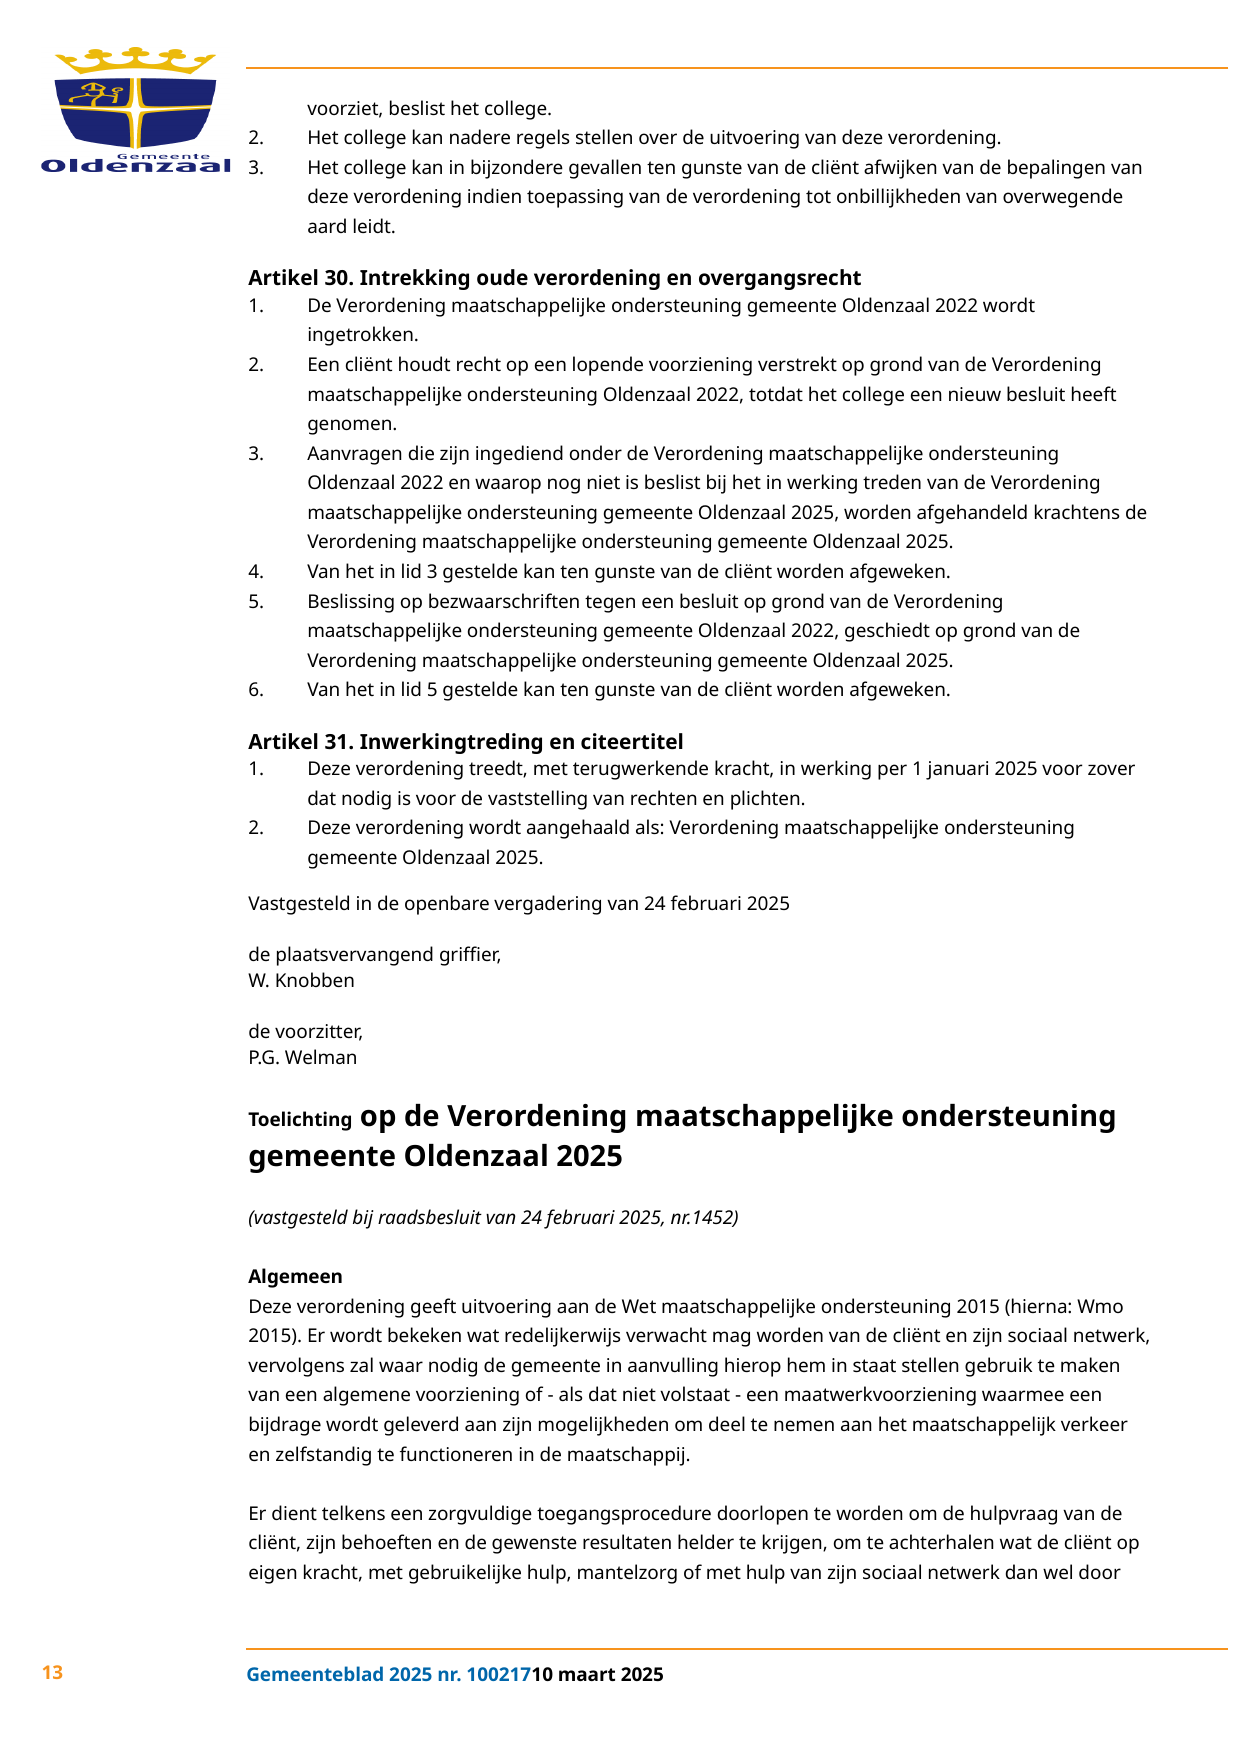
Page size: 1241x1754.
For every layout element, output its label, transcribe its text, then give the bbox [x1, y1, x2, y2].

list Het college kan in bijzondere gevallen ten gunste van de cliënt afwijken van de bepalingen van deze verordening indien toepassing van de verordening tot onbillijkheden van overwegende aard leidt. [248, 154, 1152, 239]
list Het college kan nadere regels stellen over de uitvoering van deze verordening. [248, 124, 1152, 150]
text Deze verordening geeft uitvoering aan de Wet maatschappelijke ondersteuning 2015 (hierna: Wmo 2015). Er wordt bekeken wat redelijkerwijs verwacht mag worden van de cliënt en zijn sociaal netwerk, vervolgens zal waar nodig de gemeente in aanvulling hierop hem in staat stellen gebruik te maken van een algemene voorziening of - als dat niet volstaat - een maatwerkvoorziening waarmee een bijdrage wordt geleverd aan zijn mogelijkheden om deel te nemen aan het maatschappelijk verkeer en zelfstandig te functioneren in de maatschappij. [248, 1293, 1152, 1467]
list Beslissing op bezwaarschriften tegen een besluit op grond van de Verordening maatschappelijke ondersteuning gemeente Oldenzaal 2022, geschiedt op grond van de Verordening maatschappelijke ondersteuning gemeente Oldenzaal 2025. [248, 588, 1152, 673]
text Vastgesteld in de openbare vergadering van 24 februari 2025 [248, 890, 1152, 916]
text Toelichting op de Verordening maatschappelijke ondersteuning gemeente Oldenzaal 2025 [248, 1096, 1152, 1175]
list Aanvragen die zijn ingediend onder de Verordening maatschappelijke ondersteuning Oldenzaal 2022 en waarop nog niet is beslist bij het in werking treden van de Verordening maatschappelijke ondersteuning gemeente Oldenzaal 2025, worden afgehandeld krachtens de Verordening maatschappelijke ondersteuning gemeente Oldenzaal 2025. [248, 440, 1152, 554]
text Artikel 31. Inwerkingtreding en citeertitel [248, 727, 1152, 755]
text Er dient telkens een zorgvuldige toegangsprocedure doorlopen te worden om de hulpvraag van de cliënt, zijn behoeften en de gewenste resultaten helder te krijgen, om te achterhalen wat de cliënt op eigen kracht, met gebruikelijke hulp, mantelzorg of met hulp van zijn sociaal netwerk dan wel door [248, 1500, 1152, 1585]
text W. Knobben [248, 967, 1152, 993]
list Deze verordening wordt aangehaald als: Verordening maatschappelijke ondersteuning gemeente Oldenzaal 2025. [248, 814, 1152, 870]
list voorziet, beslist het college. [248, 95, 1152, 121]
list Deze verordening treedt, met terugwerkende kracht, in werking per 1 januari 2025 voor zover dat nodig is voor de vaststelling van rechten en plichten. [248, 755, 1152, 811]
text Artikel 30. Intrekking oude verordening en overgangsrecht [248, 263, 1152, 292]
text de voorzitter, [248, 1018, 1152, 1044]
list Van het in lid 5 gestelde kan ten gunste van de cliënt worden afgeweken. [248, 677, 1152, 702]
text de plaatsvervangend griffier, [248, 941, 1152, 967]
list Een cliënt houdt recht op een lopende voorziening verstrekt op grond van de Verordening maatschappelijke ondersteuning Oldenzaal 2022, totdat het college een nieuw besluit heeft genomen. [248, 351, 1152, 436]
text (vastgesteld bij raadsbesluit van 24 februari 2025, nr.1452) [248, 1204, 1152, 1230]
text P.G. Welman [248, 1044, 1152, 1070]
picture [41, 47, 231, 172]
text Algemeen [248, 1263, 1152, 1289]
list De Verordening maatschappelijke ondersteuning gemeente Oldenzaal 2022 wordt ingetrokken. [248, 292, 1152, 347]
list Van het in lid 3 gestelde kan ten gunste van de cliënt worden afgeweken. [248, 558, 1152, 584]
